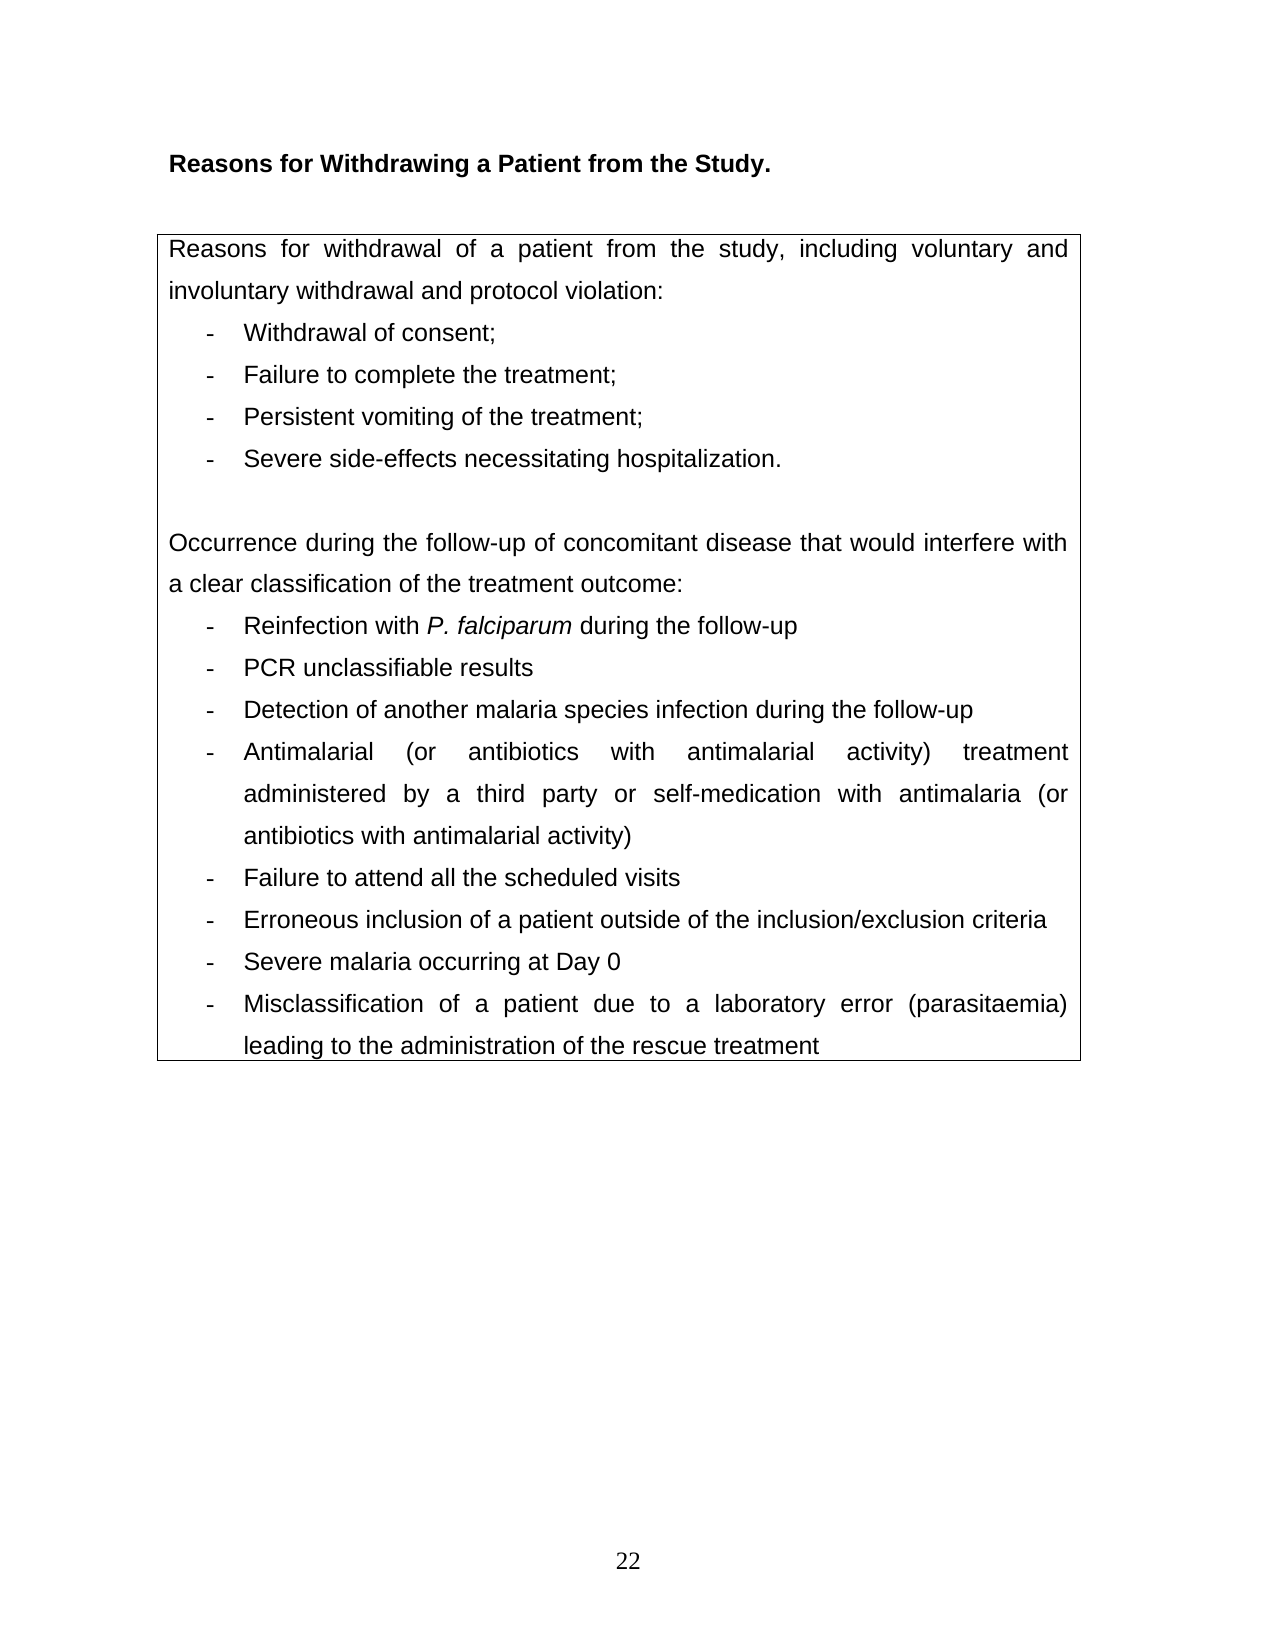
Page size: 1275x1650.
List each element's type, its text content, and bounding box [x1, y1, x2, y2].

table_header Reasons for withdrawal of a patient from the study, including voluntary and involuntary withdrawal and protocol violation: Withdrawal of consent; Failure to complete the treatment; Persistent vomiting of the treatment; Severe side-effects necessitating hospitalization. Occurrence during the follow-up of concomitant disease that would interfere with a clear classification of the treatment outcome: Reinfection with P. falciparum during the follow-up PCR unclassifiable results Detection of another malaria species infection during the follow-up Antimalarial (or antibiotics with antimalarial activity) treatment administered by a third party or self-medication with antimalaria (or antibiotics with antimalarial activity) Failure to attend all the scheduled visits Erroneous inclusion of a patient outside of the inclusion/exclusion criteria Severe malaria occurring at Day 0 Misclassification of a patient due to a laboratory error (parasitaemia) leading to the administration of the rescue treatment [158, 235, 1080, 1059]
text Reasons for Withdrawing a Patient from the Study. [169, 150, 1087, 178]
